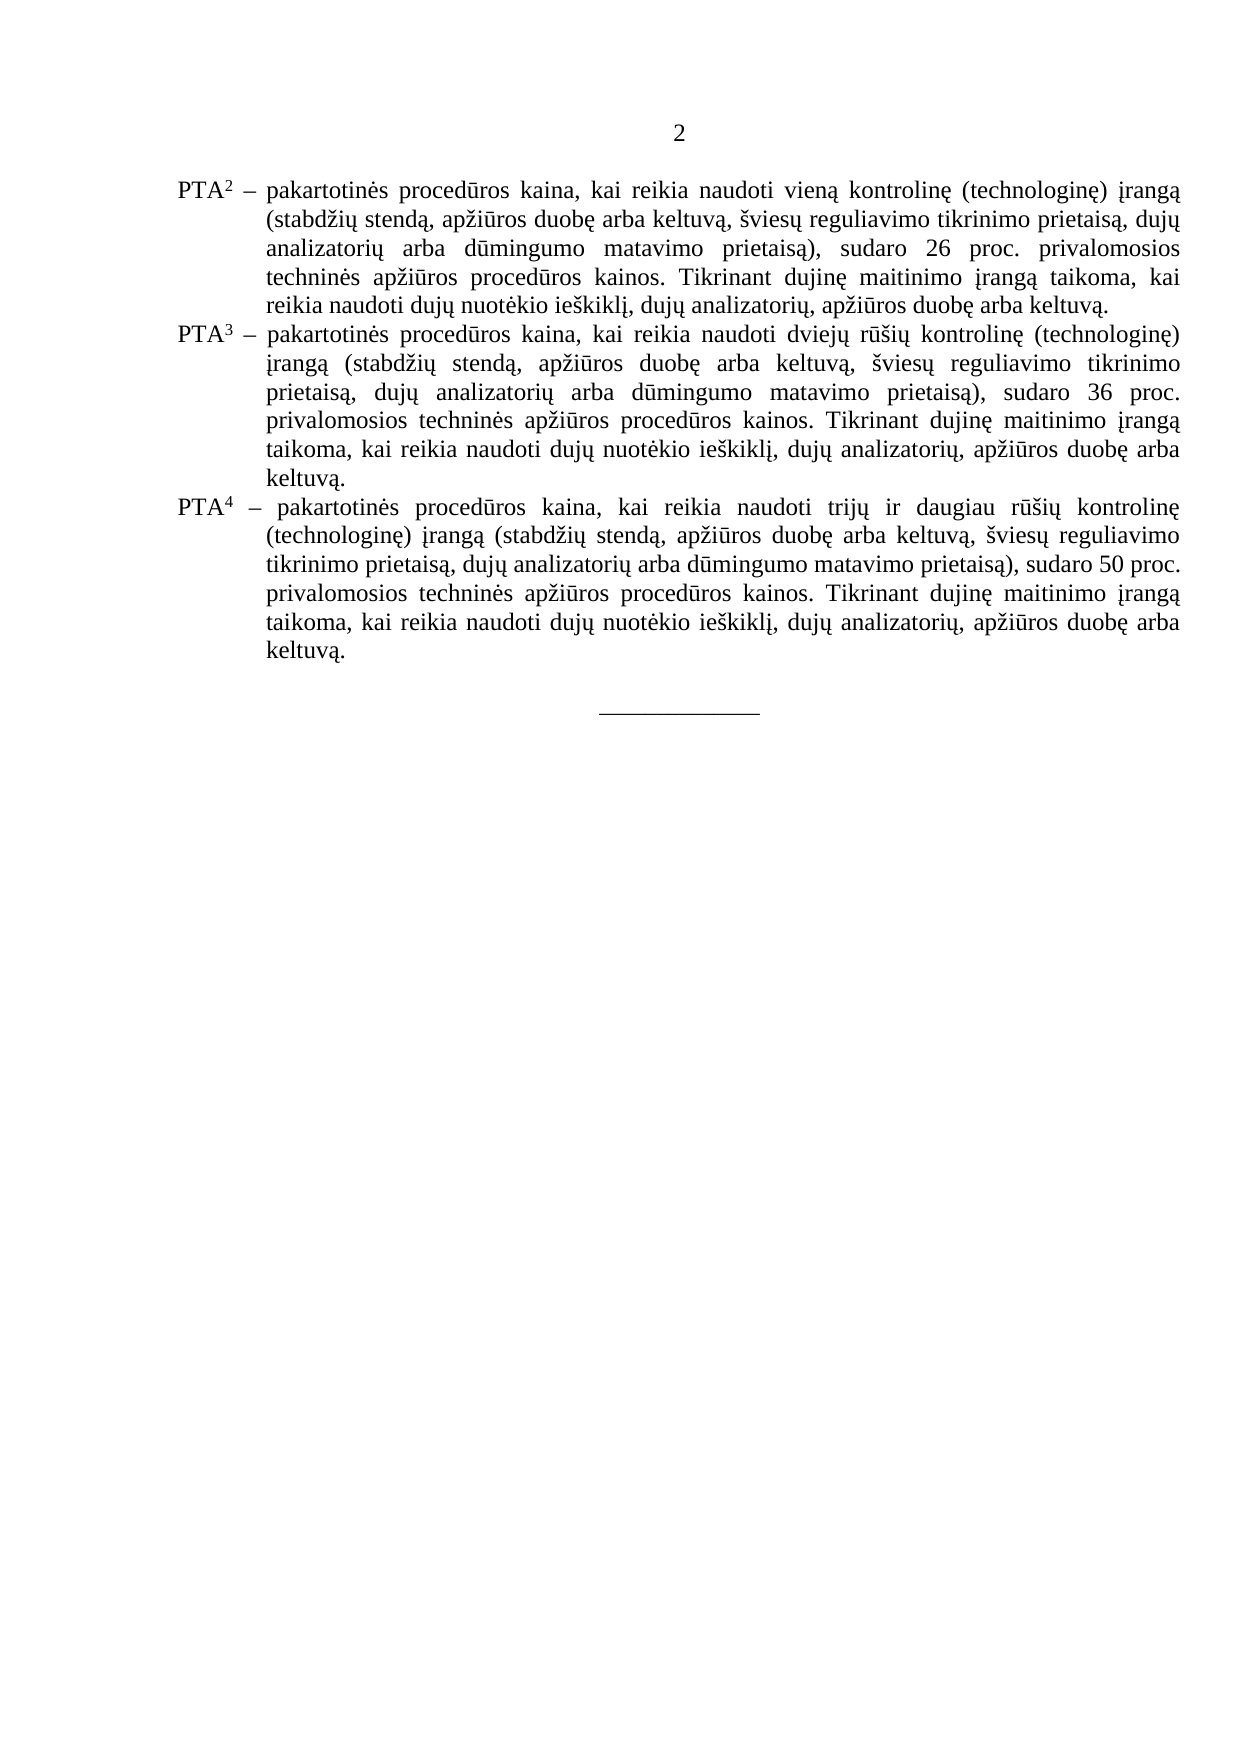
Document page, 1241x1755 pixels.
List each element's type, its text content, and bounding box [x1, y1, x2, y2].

text PTA2 – pakartotinės procedūros kaina, kai reikia naudoti vieną kontrolinę (technologinę) įrangą (stabdžių stendą, apžiūros duobę arba keltuvą, šviesų reguliavimo tikrinimo prietaisą, dujų analizatorių arba dūmingumo matavimo prietaisą), sudaro 26 proc. privalomosios techninės apžiūros procedūros kainos. Tikrinant dujinę maitinimo įrangą taikoma, kai reikia naudoti dujų nuotėkio ieškiklį, dujų analizatorių, apžiūros duobę arba keltuvą. [177, 176, 1181, 319]
text PTA4 – pakartotinės procedūros kaina, kai reikia naudoti trijų ir daugiau rūšių kontrolinę (technologinę) įrangą (stabdžių stendą, apžiūros duobę arba keltuvą, šviesų reguliavimo tikrinimo prietaisą, dujų analizatorių arba dūmingumo matavimo prietaisą), sudaro 50 proc. privalomosios techninės apžiūros procedūros kainos. Tikrinant dujinę maitinimo įrangą taikoma, kai reikia naudoti dujų nuotėkio ieškiklį, dujų analizatorių, apžiūros duobę arba keltuvą. [177, 492, 1181, 664]
text PTA3 – pakartotinės procedūros kaina, kai reikia naudoti dviejų rūšių kontrolinę (technologinę) įrangą (stabdžių stendą, apžiūros duobę arba keltuvą, šviesų reguliavimo tikrinimo prietaisą, dujų analizatorių arba dūmingumo matavimo prietaisą), sudaro 36 proc. privalomosios techninės apžiūros procedūros kainos. Tikrinant dujinę maitinimo įrangą taikoma, kai reikia naudoti dujų nuotėkio ieškiklį, dujų analizatorių, apžiūros duobę arba keltuvą. [177, 319, 1181, 492]
text ______________ [177, 691, 1181, 717]
